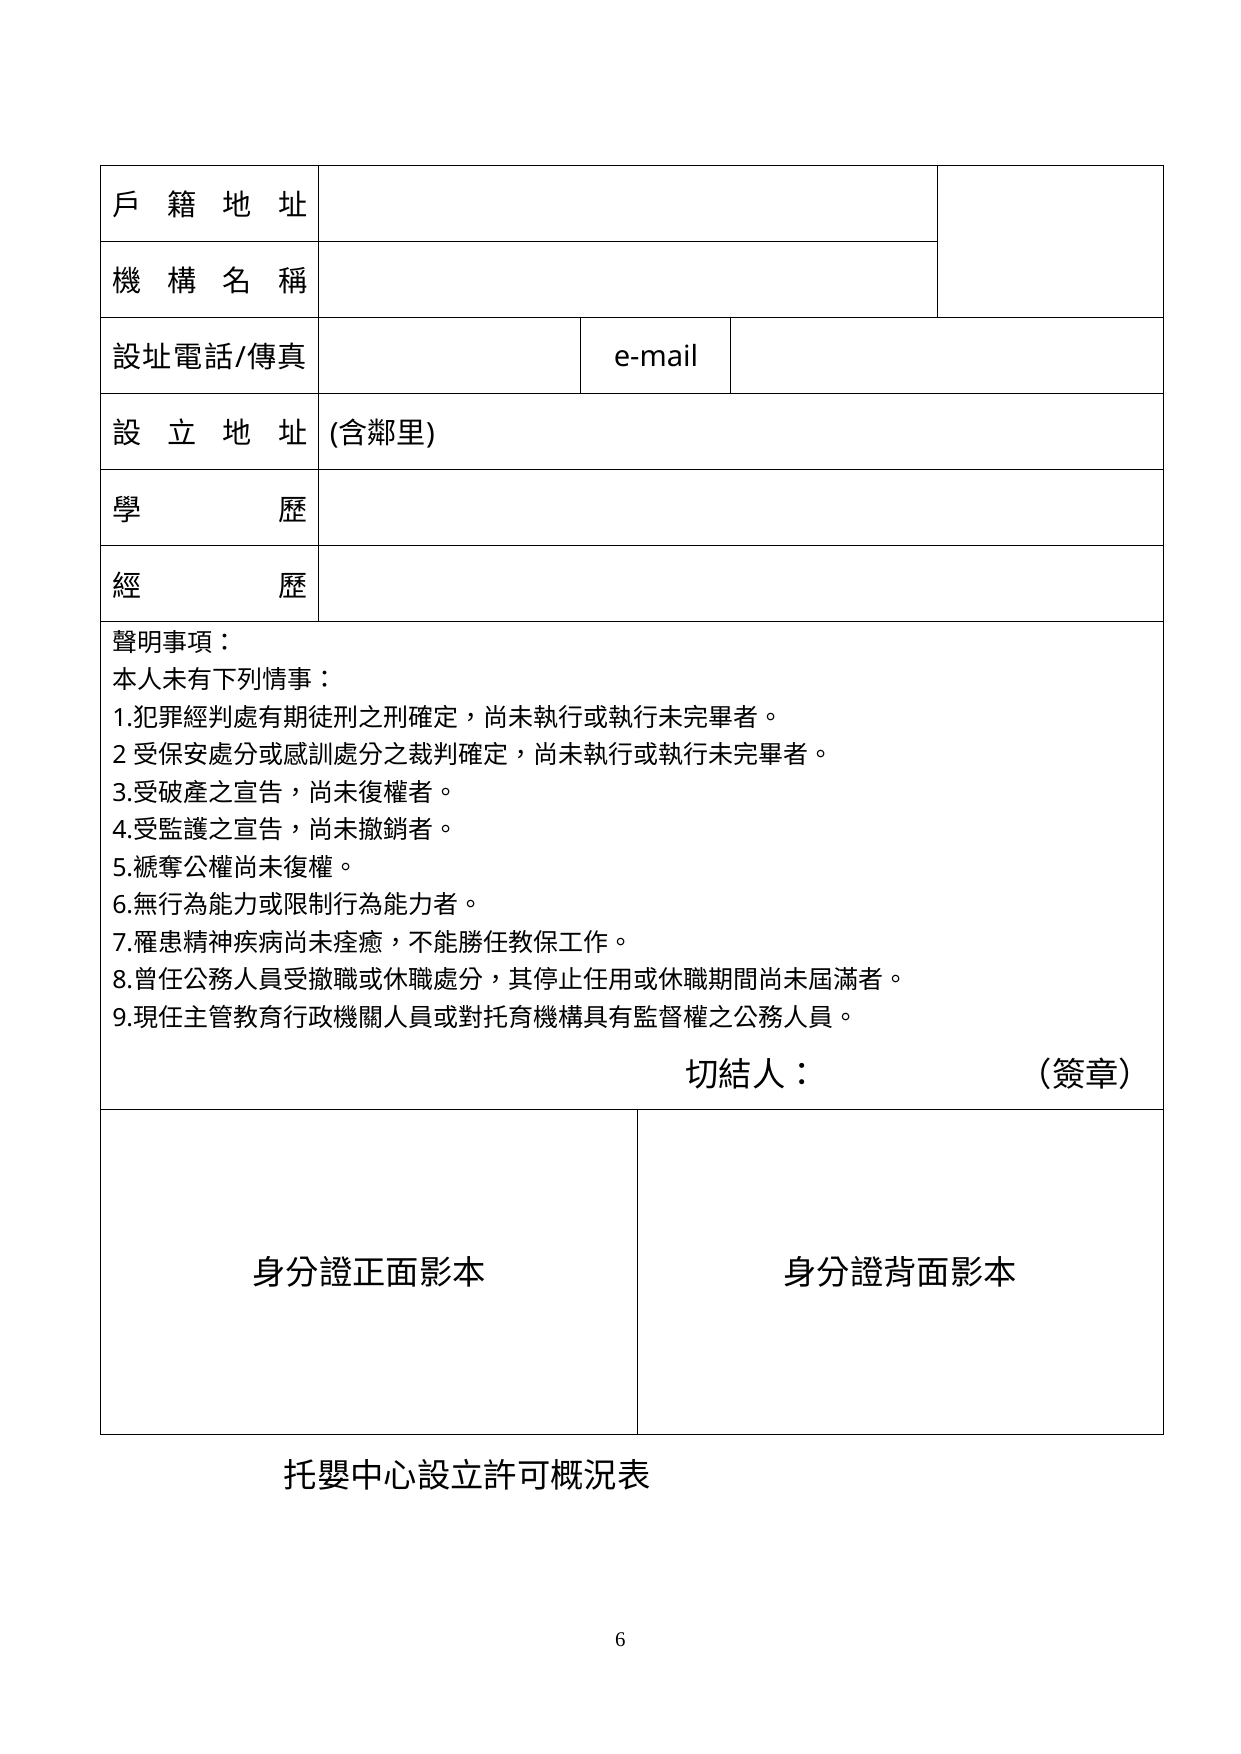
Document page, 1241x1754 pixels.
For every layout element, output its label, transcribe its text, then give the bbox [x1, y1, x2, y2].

table_cell [319, 470, 1163, 545]
table_cell e-mail [581, 318, 730, 393]
table_cell 學歷 [101, 470, 318, 545]
table_cell [319, 242, 937, 317]
table_cell [731, 318, 1163, 393]
table_cell 戶籍地址 [101, 166, 318, 241]
text 托嬰中心設立許可概況表 [112, 1435, 1128, 1510]
table_cell 經歷 [101, 546, 318, 621]
table_cell 聲明事項： 本人未有下列情事： 1.犯罪經判處有期徒刑之刑確定，尚未執行或執行未完畢者。 2 受保安處分或感訓處分之裁判確定，尚未執行或執行未完畢者。 3.受破產之宣告，尚未復權者。 4.受監護之宣告，尚未撤銷者。 5.褫奪公權尚未復權。 6.無行為能力或限制行為能力者。 7.罹患精神疾病尚未痊癒，不能勝任教保工作。 8.曾任公務人員受撤職或休職處分，其停止任用或休職期間尚未屆滿者。 9.現任主管教育行政機關人員或對托育機構具有監督權之公務人員。 切結人： （簽章） [101, 622, 1163, 1109]
table_cell (含鄰里) [319, 394, 1163, 469]
table_cell [319, 318, 580, 393]
table_cell 身分證正面影本 [101, 1110, 637, 1434]
table_cell 身分證背面影本 [638, 1110, 1163, 1434]
table_cell 設址電話/傳真 [101, 318, 318, 393]
table_header [938, 166, 1163, 317]
table_cell [319, 166, 937, 241]
table_cell 設立地址 [101, 394, 318, 469]
table_cell 機構名稱 [101, 242, 318, 317]
table_cell [319, 546, 1163, 621]
